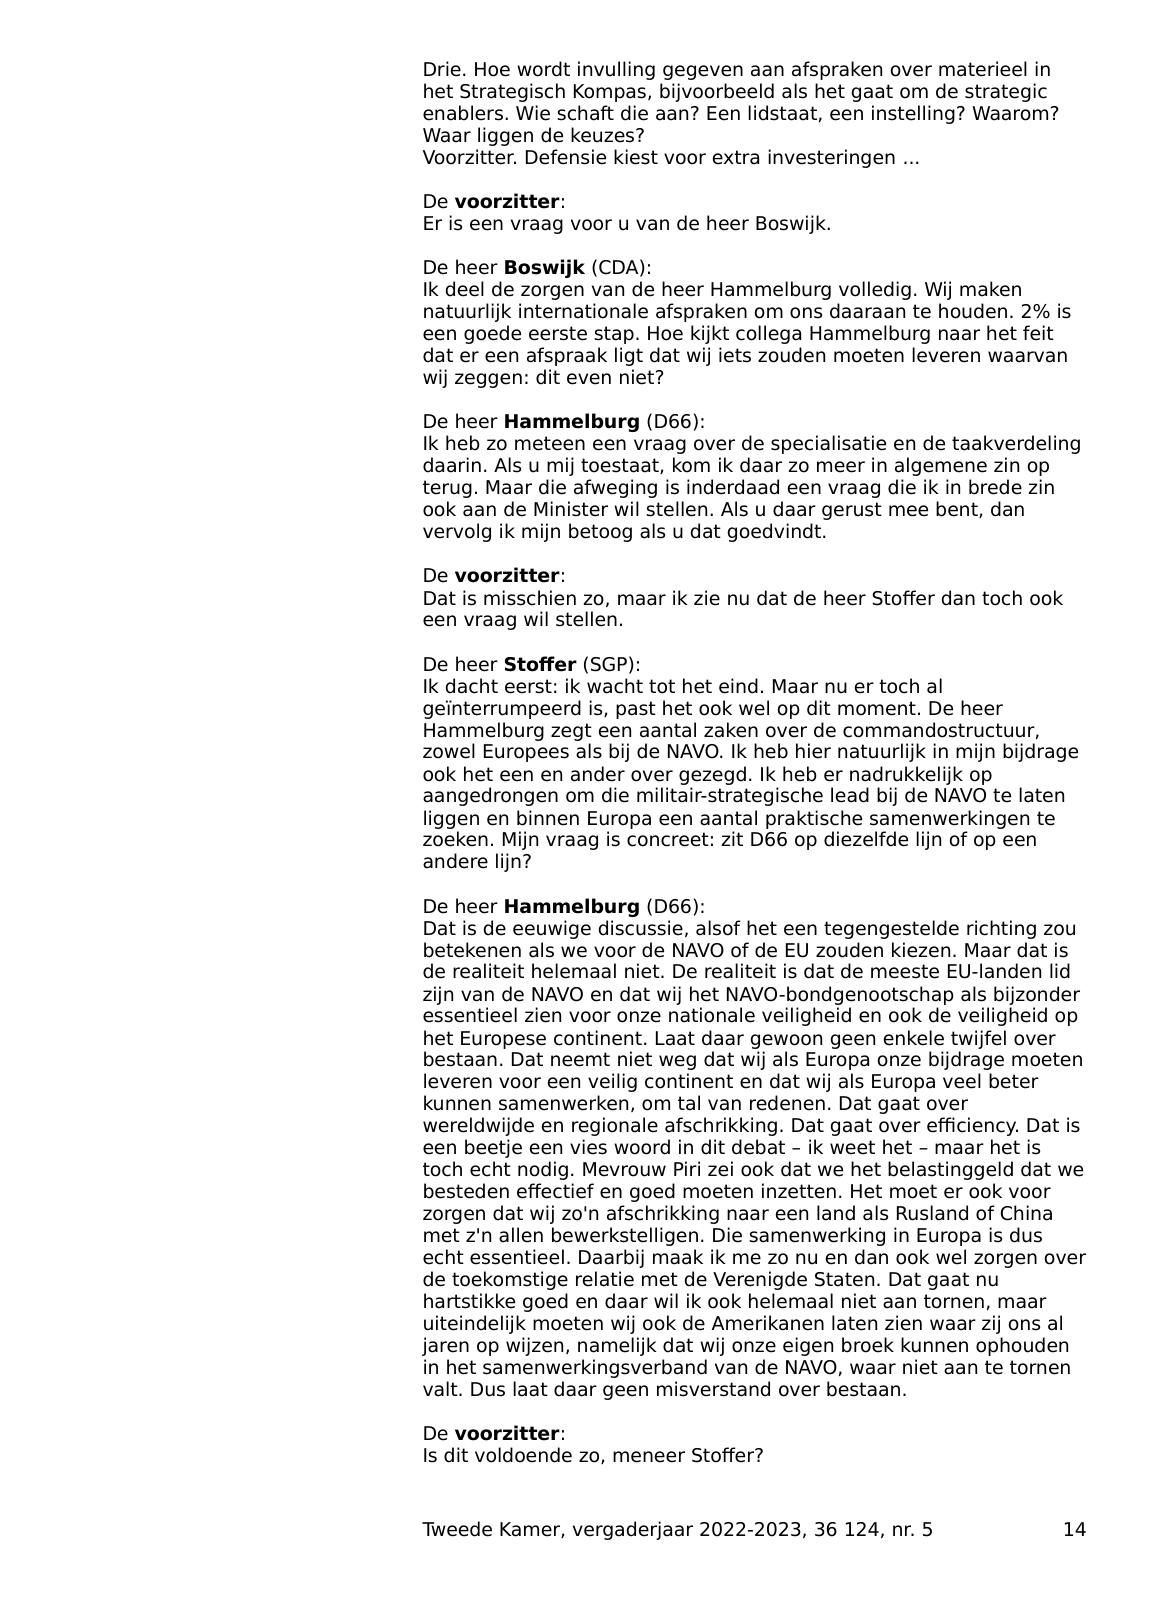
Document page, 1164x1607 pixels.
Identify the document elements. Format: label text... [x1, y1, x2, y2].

text De voorzitter: [422, 191, 1087, 213]
text Dat is misschien zo, maar ik zie nu dat de heer Stoffer dan toch ook een vraag wil stellen. [422, 587, 1087, 631]
text Ik deel de zorgen van de heer Hammelburg volledig. Wij maken natuurlijk internationale afspraken om ons daaraan te houden. 2% is een goede eerste stap. Hoe kijkt collega Hammelburg naar het feit dat er een afspraak ligt dat wij iets zouden moeten leveren waarvan wij zeggen: dit even niet? [422, 279, 1087, 389]
text Ik dacht eerst: ik wacht tot het eind. Maar nu er toch al geïnterrumpeerd is, past het ook wel op dit moment. De heer Hammelburg zegt een aantal zaken over de commandostructuur, zowel Europees als bij de NAVO. Ik heb hier natuurlijk in mijn bijdrage ook het een en ander over gezegd. Ik heb er nadrukkelijk op aangedrongen om die militair-strategische lead bij de NAVO te laten liggen en binnen Europa een aantal praktische samenwerkingen te zoeken. Mijn vraag is concreet: zit D66 op diezelfde lijn of op een andere lijn? [422, 676, 1087, 873]
text De voorzitter: [422, 565, 1087, 587]
text Voorzitter. Defensie kiest voor extra investeringen ... [422, 147, 1087, 169]
text De heer Stoffer (SGP): [422, 653, 1087, 676]
text Dat is de eeuwige discussie, alsof het een tegengestelde richting zou betekenen als we voor de NAVO of de EU zouden kiezen. Maar dat is de realiteit helemaal niet. De realiteit is dat de meeste EU-landen lid zijn van de NAVO en dat wij het NAVO-bondgenootschap als bijzonder essentieel zien voor onze nationale veiligheid en ook de veiligheid op het Europese continent. Laat daar gewoon geen enkele twijfel over bestaan. Dat neemt niet weg dat wij als Europa onze bijdrage moeten leveren voor een veilig continent en dat wij als Europa veel beter kunnen samenwerken, om tal van redenen. Dat gaat over wereldwijde en regionale afschrikking. Dat gaat over efficiency. Dat is een beetje een vies woord in dit debat – ik weet het – maar het is toch echt nodig. Mevrouw Piri zei ook dat we het belastinggeld dat we besteden effectief en goed moeten inzetten. Het moet er ook voor zorgen dat wij zo'n afschrikking naar een land als Rusland of China met z'n allen bewerkstelligen. Die samenwerking in Europa is dus echt essentieel. Daarbij maak ik me zo nu en dan ook wel zorgen over de toekomstige relatie met de Verenigde Staten. Dat gaat nu hartstikke goed en daar wil ik ook helemaal niet aan tornen, maar uiteindelijk moeten wij ook de Amerikanen laten zien waar zij ons al jaren op wijzen, namelijk dat wij onze eigen broek kunnen ophouden in het samenwerkingsverband van de NAVO, waar niet aan te tornen valt. Dus laat daar geen misverstand over bestaan. [422, 917, 1087, 1401]
text De heer Hammelburg (D66): [422, 896, 1087, 917]
text De heer Hammelburg (D66): [422, 411, 1087, 433]
text Is dit voldoende zo, meneer Stoffer? [422, 1445, 1087, 1467]
text Ik heb zo meteen een vraag over de specialisatie en de taakverdeling daarin. Als u mij toestaat, kom ik daar zo meer in algemene zin op terug. Maar die afweging is inderdaad een vraag die ik in brede zin ook aan de Minister wil stellen. Als u daar gerust mee bent, dan vervolg ik mijn betoog als u dat goedvindt. [422, 433, 1087, 543]
text Drie. Hoe wordt invulling gegeven aan afspraken over materieel in het Strategisch Kompas, bijvoorbeeld als het gaat om de strategic enablers. Wie schaft die aan? Een lidstaat, een instelling? Waarom? Waar liggen de keuzes? [422, 59, 1087, 147]
text De voorzitter: [422, 1423, 1087, 1445]
text Er is een vraag voor u van de heer Boswijk. [422, 213, 1087, 235]
text De heer Boswijk (CDA): [422, 257, 1087, 279]
